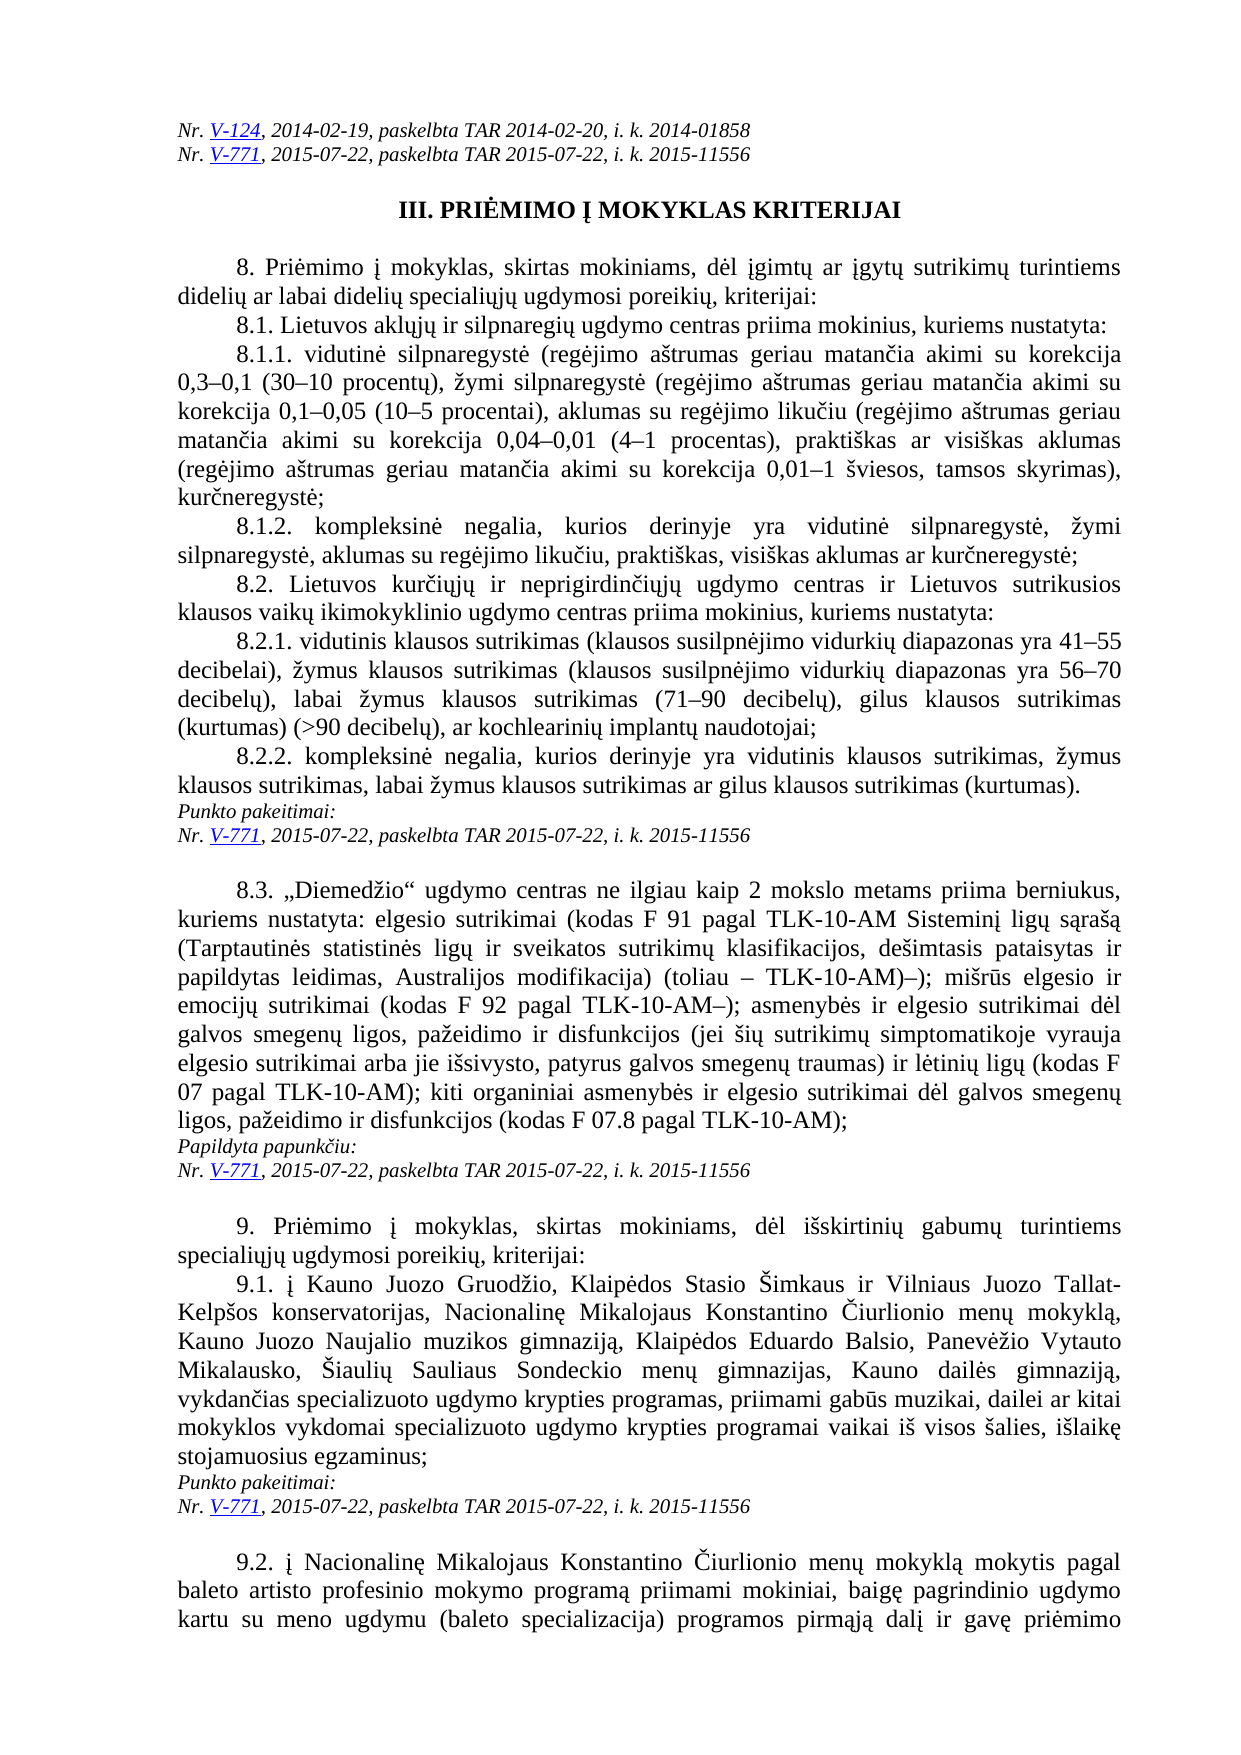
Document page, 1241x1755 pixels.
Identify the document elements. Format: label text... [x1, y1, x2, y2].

text 8.1.1. vidutinė silpnaregystė (regėjimo aštrumas geriau matančia akimi su korekcija 0,3–0,1 (30–10 procentų), žymi silpnaregystė (regėjimo aštrumas geriau matančia akimi su korekcija 0,1–0,05 (10–5 procentai), aklumas su regėjimo likučiu (regėjimo aštrumas geriau matančia akimi su korekcija 0,04–0,01 (4–1 procentas), praktiškas ar visiškas aklumas (regėjimo aštrumas geriau matančia akimi su korekcija 0,01–1 šviesos, tamsos skyrimas), kurčneregystė; [177, 339, 1122, 511]
text 8.2. Lietuvos kurčiųjų ir neprigirdinčiųjų ugdymo centras ir Lietuvos sutrikusios klausos vaikų ikimokyklinio ugdymo centras priima mokinius, kuriems nustatyta: [177, 569, 1122, 626]
text 8.2.2. kompleksinė negalia, kurios derinyje yra vidutinis klausos sutrikimas, žymus klausos sutrikimas, labai žymus klausos sutrikimas ar gilus klausos sutrikimas (kurtumas). [177, 741, 1122, 799]
text III. PRIĖMIMO Į MOKYKLAS KRITERIJAI [177, 195, 1122, 224]
text 8. Priėmimo į mokyklas, skirtas mokiniams, dėl įgimtų ar įgytų sutrikimų turintiems didelių ar labai didelių specialiųjų ugdymosi poreikių, kriterijai: [177, 252, 1122, 310]
text 8.1.2. kompleksinė negalia, kurios derinyje yra vidutinė silpnaregystė, žymi silpnaregystė, aklumas su regėjimo likučiu, praktiškas, visiškas aklumas ar kurčneregystė; [177, 511, 1122, 569]
text Nr. V-771, 2015-07-22, paskelbta TAR 2015-07-22, i. k. 2015-11556 [177, 1494, 1122, 1518]
text 9.2. į Nacionalinę Mikalojaus Konstantino Čiurlionio menų mokyklą mokytis pagal baleto artisto profesinio mokymo programą priimami mokiniai, baigę pagrindinio ugdymo kartu su meno ugdymu (baleto specializacija) programos pirmąją dalį ir gavę priėmimo [177, 1547, 1122, 1633]
text 8.2.1. vidutinis klausos sutrikimas (klausos susilpnėjimo vidurkių diapazonas yra 41–55 decibelai), žymus klausos sutrikimas (klausos susilpnėjimo vidurkių diapazonas yra 56–70 decibelų), labai žymus klausos sutrikimas (71–90 decibelų), gilus klausos sutrikimas (kurtumas) (>90 decibelų), ar kochlearinių implantų naudotojai; [177, 626, 1122, 741]
text Nr. V-771, 2015-07-22, paskelbta TAR 2015-07-22, i. k. 2015-11556 [177, 142, 1122, 166]
text 8.1. Lietuvos aklųjų ir silpnaregių ugdymo centras priima mokinius, kuriems nustatyta: [177, 310, 1122, 339]
text Punkto pakeitimai: [177, 799, 1122, 823]
text Nr. V-124, 2014-02-19, paskelbta TAR 2014-02-20, i. k. 2014-01858 [177, 118, 1122, 142]
text Papildyta papunkčiu: [177, 1134, 1122, 1158]
text Nr. V-771, 2015-07-22, paskelbta TAR 2015-07-22, i. k. 2015-11556 [177, 823, 1122, 847]
text 9. Priėmimo į mokyklas, skirtas mokiniams, dėl išskirtinių gabumų turintiems specialiųjų ugdymosi poreikių, kriterijai: [177, 1211, 1122, 1269]
text 8.3. „Diemedžio“ ugdymo centras ne ilgiau kaip 2 mokslo metams priima berniukus, kuriems nustatyta: elgesio sutrikimai (kodas F 91 pagal TLK-10-AM Sisteminį ligų sąrašą (Tarptautinės statistinės ligų ir sveikatos sutrikimų klasifikacijos, dešimtasis pataisytas ir papildytas leidimas, Australijos modifikacija) (toliau – TLK-10-AM)–); mišrūs elgesio ir emocijų sutrikimai (kodas F 92 pagal TLK-10-AM–); asmenybės ir elgesio sutrikimai dėl galvos smegenų ligos, pažeidimo ir disfunkcijos (jei šių sutrikimų simptomatikoje vyrauja elgesio sutrikimai arba jie išsivysto, patyrus galvos smegenų traumas) ir lėtinių ligų (kodas F 07 pagal TLK-10-AM); kiti organiniai asmenybės ir elgesio sutrikimai dėl galvos smegenų ligos, pažeidimo ir disfunkcijos (kodas F 07.8 pagal TLK-10-AM); [177, 876, 1122, 1134]
text Nr. V-771, 2015-07-22, paskelbta TAR 2015-07-22, i. k. 2015-11556 [177, 1158, 1122, 1182]
text Punkto pakeitimai: [177, 1470, 1122, 1494]
text 9.1. į Kauno Juozo Gruodžio, Klaipėdos Stasio Šimkaus ir Vilniaus Juozo Tallat-Kelpšos konservatorijas, Nacionalinę Mikalojaus Konstantino Čiurlionio menų mokyklą, Kauno Juozo Naujalio muzikos gimnaziją, Klaipėdos Eduardo Balsio, Panevėžio Vytauto Mikalausko, Šiaulių Sauliaus Sondeckio menų gimnazijas, Kauno dailės gimnaziją, vykdančias specializuoto ugdymo krypties programas, priimami gabūs muzikai, dailei ar kitai mokyklos vykdomai specializuoto ugdymo krypties programai vaikai iš visos šalies, išlaikę stojamuosius egzaminus; [177, 1269, 1122, 1470]
